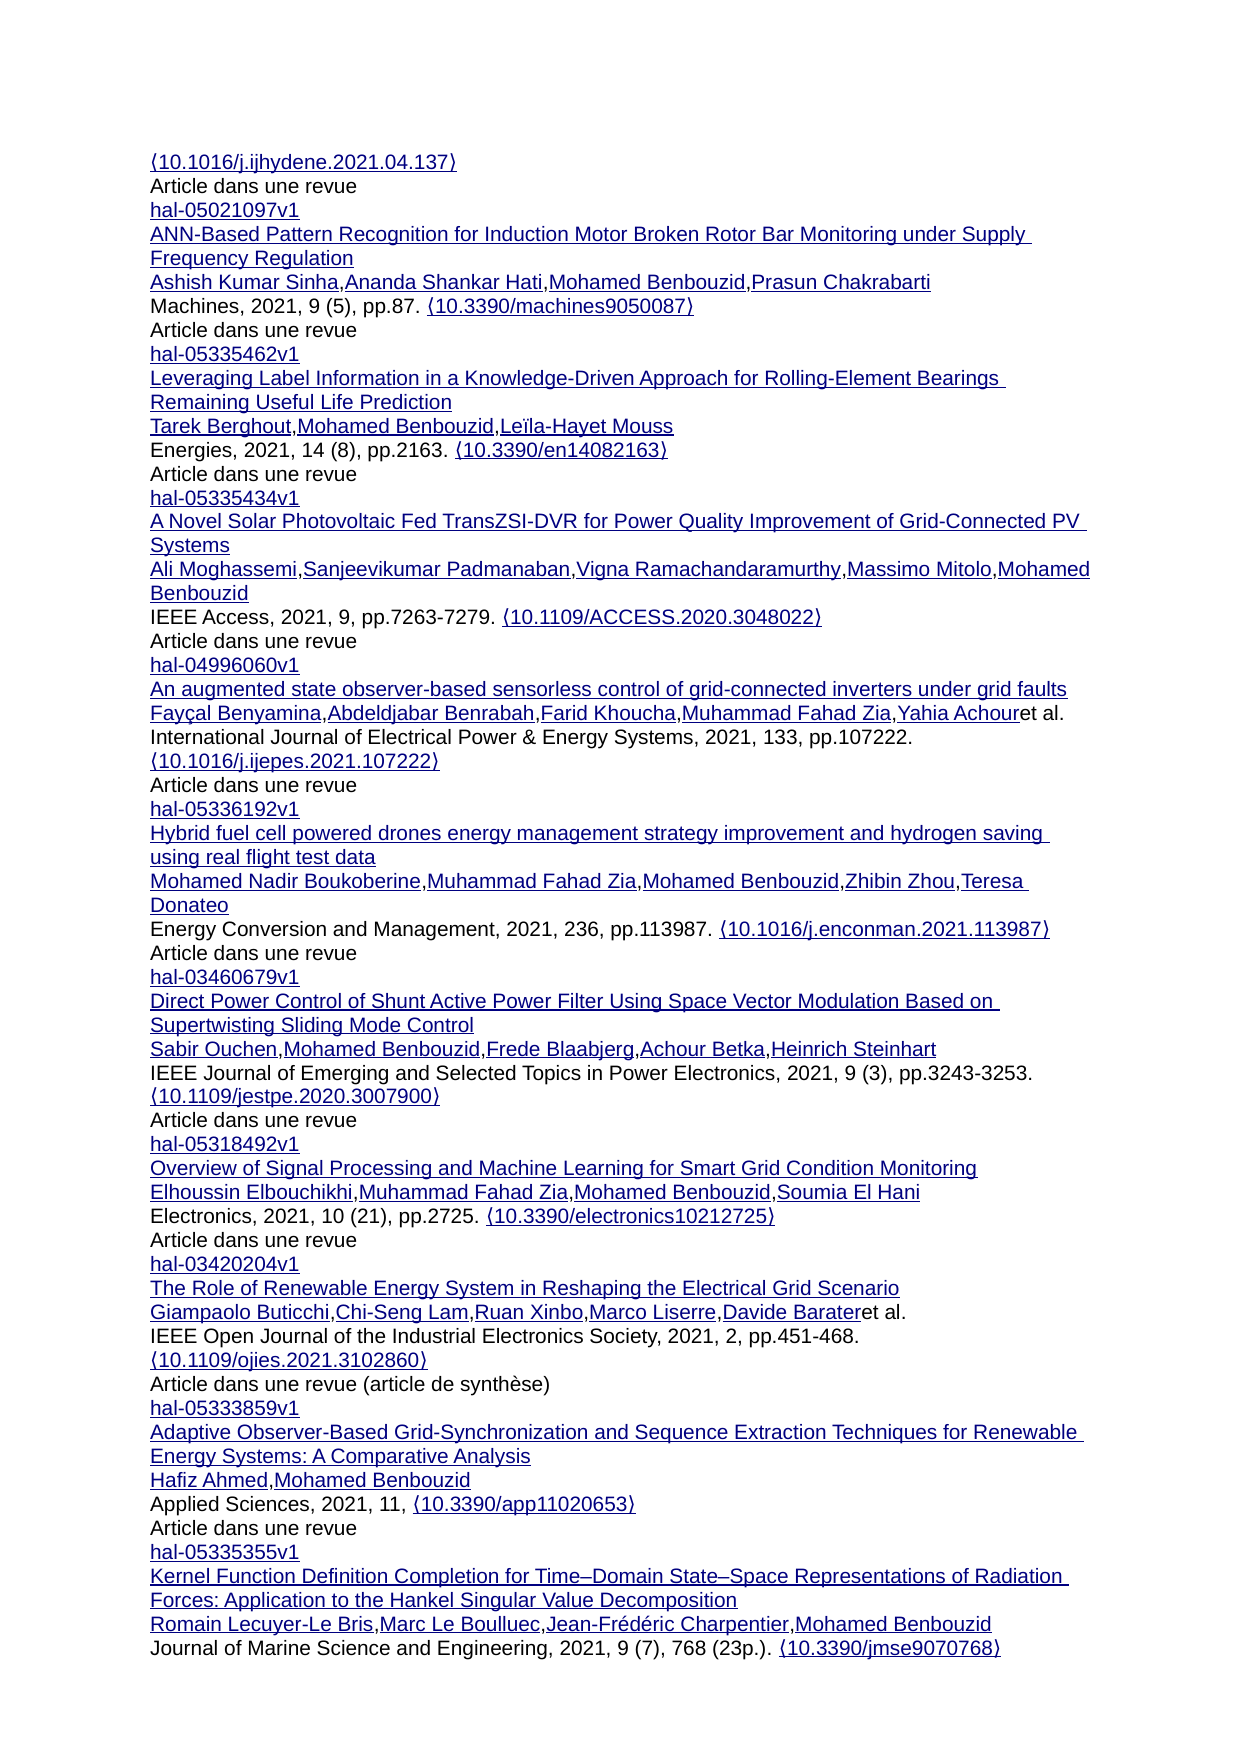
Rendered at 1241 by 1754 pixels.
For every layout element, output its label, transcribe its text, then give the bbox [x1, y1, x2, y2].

table_cell Hybrid fuel cell powered drones energy management strategy improvement and hydrogen saving using real flight test data Mohamed Nadir Boukoberine,Muhammad Fahad Zia,Mohamed Benbouzid,Zhibin Zhou,Teresa Donateo Energy Conversion and Management, 2021, 236, pp.113987. ⟨10.1016/j.enconman.2021.113987⟩ Article dans une revue hal-03460679v1 [150, 821, 1090, 988]
table_cell ⟨10.1016/j.ijhydene.2021.04.137⟩ Article dans une revue hal-05021097v1 [150, 150, 1090, 222]
table_cell A Novel Solar Photovoltaic Fed TransZSI-DVR for Power Quality Improvement of Grid-Connected PV Systems Ali Moghassemi,Sanjeevikumar Padmanaban,Vigna Ramachandaramurthy,Massimo Mitolo,Mohamed Benbouzid IEEE Access, 2021, 9, pp.7263-7279. ⟨10.1109/ACCESS.2020.3048022⟩ Article dans une revue hal-04996060v1 [150, 509, 1090, 677]
table_cell Adaptive Observer-Based Grid-Synchronization and Sequence Extraction Techniques for Renewable Energy Systems: A Comparative Analysis Hafiz Ahmed,Mohamed Benbouzid Applied Sciences, 2021, 11, ⟨10.3390/app11020653⟩ Article dans une revue hal-05335355v1 [150, 1420, 1090, 1563]
table_cell Overview of Signal Processing and Machine Learning for Smart Grid Condition Monitoring Elhoussin Elbouchikhi,Muhammad Fahad Zia,Mohamed Benbouzid,Soumia El Hani Electronics, 2021, 10 (21), pp.2725. ⟨10.3390/electronics10212725⟩ Article dans une revue hal-03420204v1 [150, 1156, 1090, 1276]
table_cell Kernel Function Definition Completion for Time–Domain State–Space Representations of Radiation Forces: Application to the Hankel Singular Value Decomposition Romain Lecuyer-Le Bris,Marc Le Boulluec,Jean-Frédéric Charpentier,Mohamed Benbouzid Journal of Marine Science and Engineering, 2021, 9 (7), 768 (23p.). ⟨10.3390/jmse9070768⟩ [150, 1564, 1090, 1659]
table_cell ANN-Based Pattern Recognition for Induction Motor Broken Rotor Bar Monitoring under Supply Frequency Regulation Ashish Kumar Sinha,Ananda Shankar Hati,Mohamed Benbouzid,Prasun Chakrabarti Machines, 2021, 9 (5), pp.87. ⟨10.3390/machines9050087⟩ Article dans une revue hal-05335462v1 [150, 222, 1090, 366]
table_cell An augmented state observer-based sensorless control of grid-connected inverters under grid faults Fayçal Benyamina,Abdeldjabar Benrabah,Farid Khoucha,Muhammad Fahad Zia,Yahia Achouret al. International Journal of Electrical Power & Energy Systems, 2021, 133, pp.107222. ⟨10.1016/j.ijepes.2021.107222⟩ Article dans une revue hal-05336192v1 [150, 677, 1090, 821]
table_cell Direct Power Control of Shunt Active Power Filter Using Space Vector Modulation Based on Supertwisting Sliding Mode Control Sabir Ouchen,Mohamed Benbouzid,Frede Blaabjerg,Achour Betka,Heinrich Steinhart IEEE Journal of Emerging and Selected Topics in Power Electronics, 2021, 9 (3), pp.3243-3253. ⟨10.1109/jestpe.2020.3007900⟩ Article dans une revue hal-05318492v1 [150, 989, 1090, 1156]
table_cell Leveraging Label Information in a Knowledge-Driven Approach for Rolling-Element Bearings Remaining Useful Life Prediction Tarek Berghout,Mohamed Benbouzid,Leïla-Hayet Mouss Energies, 2021, 14 (8), pp.2163. ⟨10.3390/en14082163⟩ Article dans une revue hal-05335434v1 [150, 366, 1090, 509]
table_cell The Role of Renewable Energy System in Reshaping the Electrical Grid Scenario Giampaolo Buticchi,Chi-Seng Lam,Ruan Xinbo,Marco Liserre,Davide Barateret al. IEEE Open Journal of the Industrial Electronics Society, 2021, 2, pp.451-468. ⟨10.1109/ojies.2021.3102860⟩ Article dans une revue (article de synthèse) hal-05333859v1 [150, 1276, 1090, 1420]
